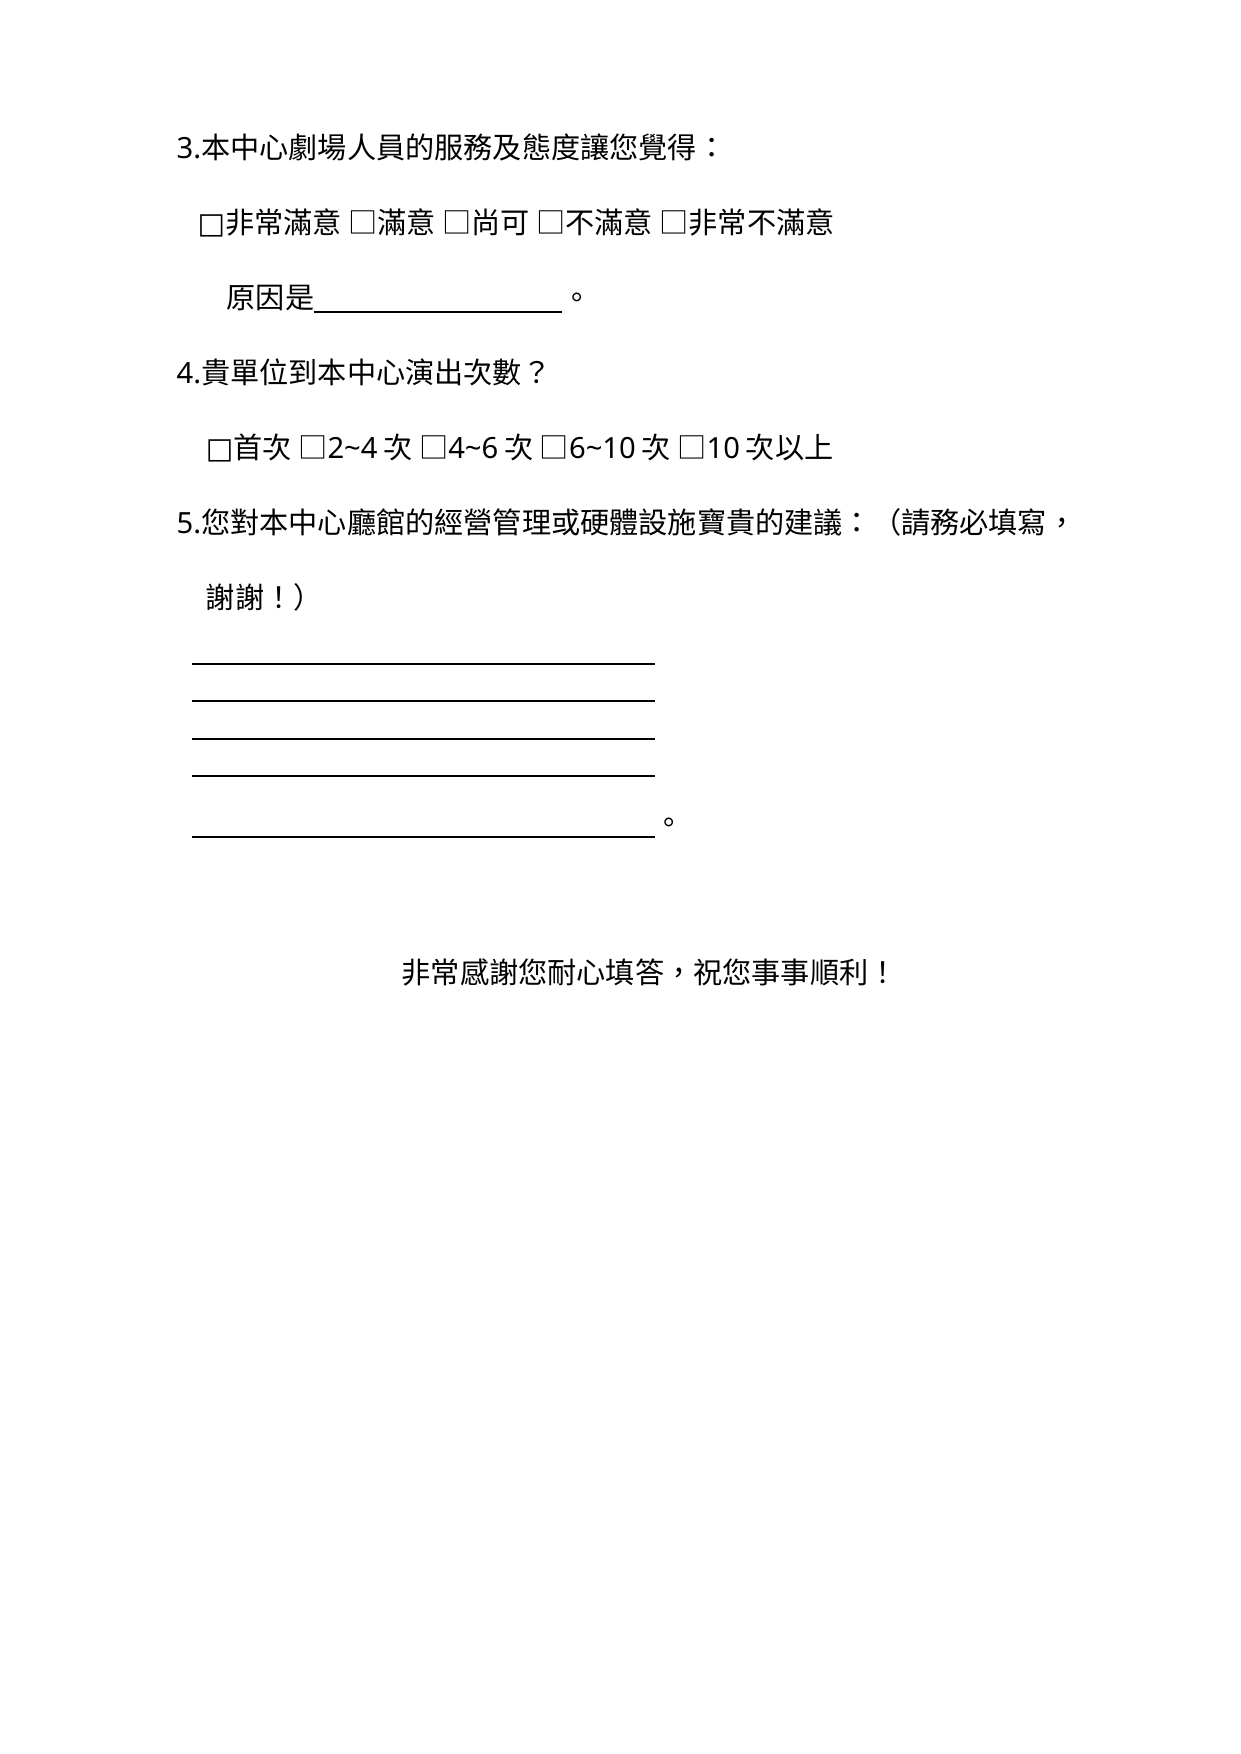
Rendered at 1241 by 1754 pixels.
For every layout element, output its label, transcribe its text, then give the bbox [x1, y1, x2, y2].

text □首次 □2~4次 □4~6次 □6~10次 □10次以上 [118, 408, 1122, 483]
text □非常滿意 □滿意 □尚可 □不滿意 □非常不滿意 [168, 183, 1122, 258]
text 原因是 。 [168, 258, 1122, 333]
text 3.本中心劇場人員的服務及態度讓您覺得： [118, 108, 1122, 183]
text 。 [118, 783, 1122, 858]
text 5.您對本中心廳館的經營管理或硬體設施寶貴的建議：（請務必填寫， [118, 483, 1122, 558]
text 謝謝！） [118, 558, 1122, 633]
text 4.貴單位到本中心演出次數？ [118, 333, 1122, 408]
text 非常感謝您耐心填答，祝您事事順利！ [118, 933, 1122, 1008]
